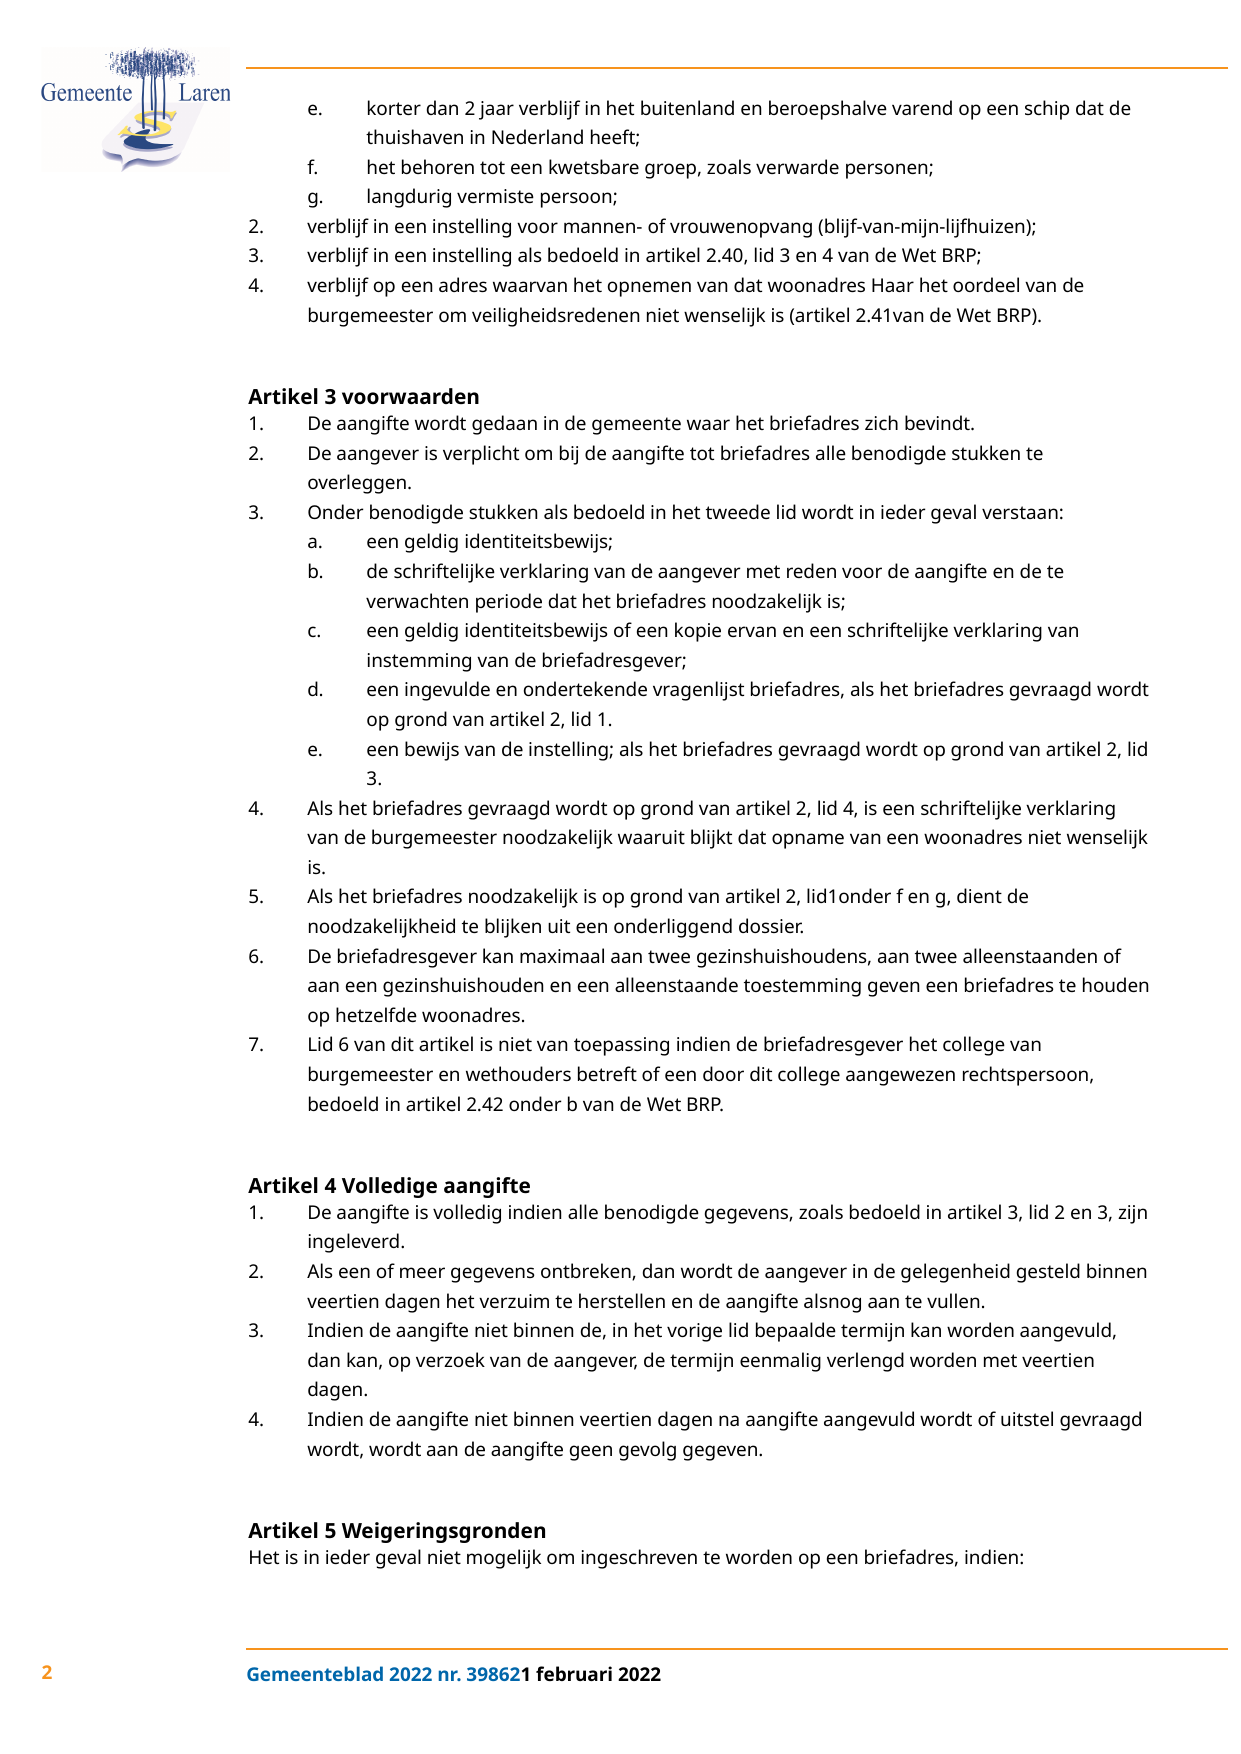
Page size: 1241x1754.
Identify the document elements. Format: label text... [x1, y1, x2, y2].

list een ingevulde en ondertekende vragenlijst briefadres, als het briefadres gevraagd wordt op grond van artikel 2, lid 1. [307, 677, 1152, 732]
list Indien de aangifte niet binnen veertien dagen na aangifte aangevuld wordt of uitstel gevraagd wordt, wordt aan de aangifte geen gevolg gegeven. [248, 1406, 1152, 1462]
list verblijf op een adres waarvan het opnemen van dat woonadres Haar het oordeel van de burgemeester om veiligheidsredenen niet wenselijk is (artikel 2.41van de Wet BRP). [248, 272, 1152, 328]
list De briefadresgever kan maximaal aan twee gezinshuishoudens, aan twee alleenstaanden of aan een gezinshuishouden en een alleenstaande toestemming geven een briefadres te houden op hetzelfde woonadres. [248, 943, 1152, 1028]
list De aangifte wordt gedaan in de gemeente waar het briefadres zich bevindt. [248, 410, 1152, 436]
list de schriftelijke verklaring van de aangever met reden voor de aangifte en de te verwachten periode dat het briefadres noodzakelijk is; [307, 558, 1152, 613]
list Onder benodigde stukken als bedoeld in het tweede lid wordt in ieder geval verstaan: [248, 499, 1152, 525]
list De aangever is verplicht om bij de aangifte tot briefadres alle benodigde stukken te overleggen. [248, 440, 1152, 495]
list verblijf in een instelling als bedoeld in artikel 2.40, lid 3 en 4 van de Wet BRP; [248, 243, 1152, 268]
list langdurig vermiste persoon; [307, 183, 1152, 209]
list Als het briefadres noodzakelijk is op grond van artikel 2, lid1onder f en g, dient de noodzakelijkheid te blijken uit een onderliggend dossier. [248, 884, 1152, 939]
text Artikel 5 Weigeringsgronden [248, 1516, 1152, 1544]
text Artikel 4 Volledige aangifte [248, 1171, 1152, 1199]
list korter dan 2 jaar verblijf in het buitenland en beroepshalve varend op een schip dat de thuishaven in Nederland heeft; [307, 95, 1152, 150]
picture [41, 47, 231, 172]
list Als een of meer gegevens ontbreken, dan wordt de aangever in de gelegenheid gesteld binnen veertien dagen het verzuim te herstellen en de aangifte alsnog aan te vullen. [248, 1258, 1152, 1314]
list een bewijs van de instelling; als het briefadres gevraagd wordt op grond van artikel 2, lid 3. [307, 736, 1152, 791]
list een geldig identiteitsbewijs; [307, 529, 1152, 554]
list De aangifte is volledig indien alle benodigde gegevens, zoals bedoeld in artikel 3, lid 2 en 3, zijn ingeleverd. [248, 1199, 1152, 1254]
list verblijf in een instelling voor mannen- of vrouwenopvang (blijf-van-mijn-lijfhuizen); [248, 213, 1152, 239]
text Het is in ieder geval niet mogelijk om ingeschreven te worden op een briefadres, indien: [248, 1544, 1152, 1570]
text Artikel 3 voorwaarden [248, 382, 1152, 410]
list een geldig identiteitsbewijs of een kopie ervan en een schriftelijke verklaring van instemming van de briefadresgever; [307, 617, 1152, 673]
list Indien de aangifte niet binnen de, in het vorige lid bepaalde termijn kan worden aangevuld, dan kan, op verzoek van de aangever, de termijn eenmalig verlengd worden met veertien dagen. [248, 1317, 1152, 1402]
list Lid 6 van dit artikel is niet van toepassing indien de briefadresgever het college van burgemeester en wethouders betreft of een door dit college aangewezen rechtspersoon, bedoeld in artikel 2.42 onder b van de Wet BRP. [248, 1032, 1152, 1116]
list het behoren tot een kwetsbare groep, zoals verwarde personen; [307, 154, 1152, 180]
list Als het briefadres gevraagd wordt op grond van artikel 2, lid 4, is een schriftelijke verklaring van de burgemeester noodzakelijk waaruit blijkt dat opname van een woonadres niet wenselijk is. [248, 795, 1152, 880]
